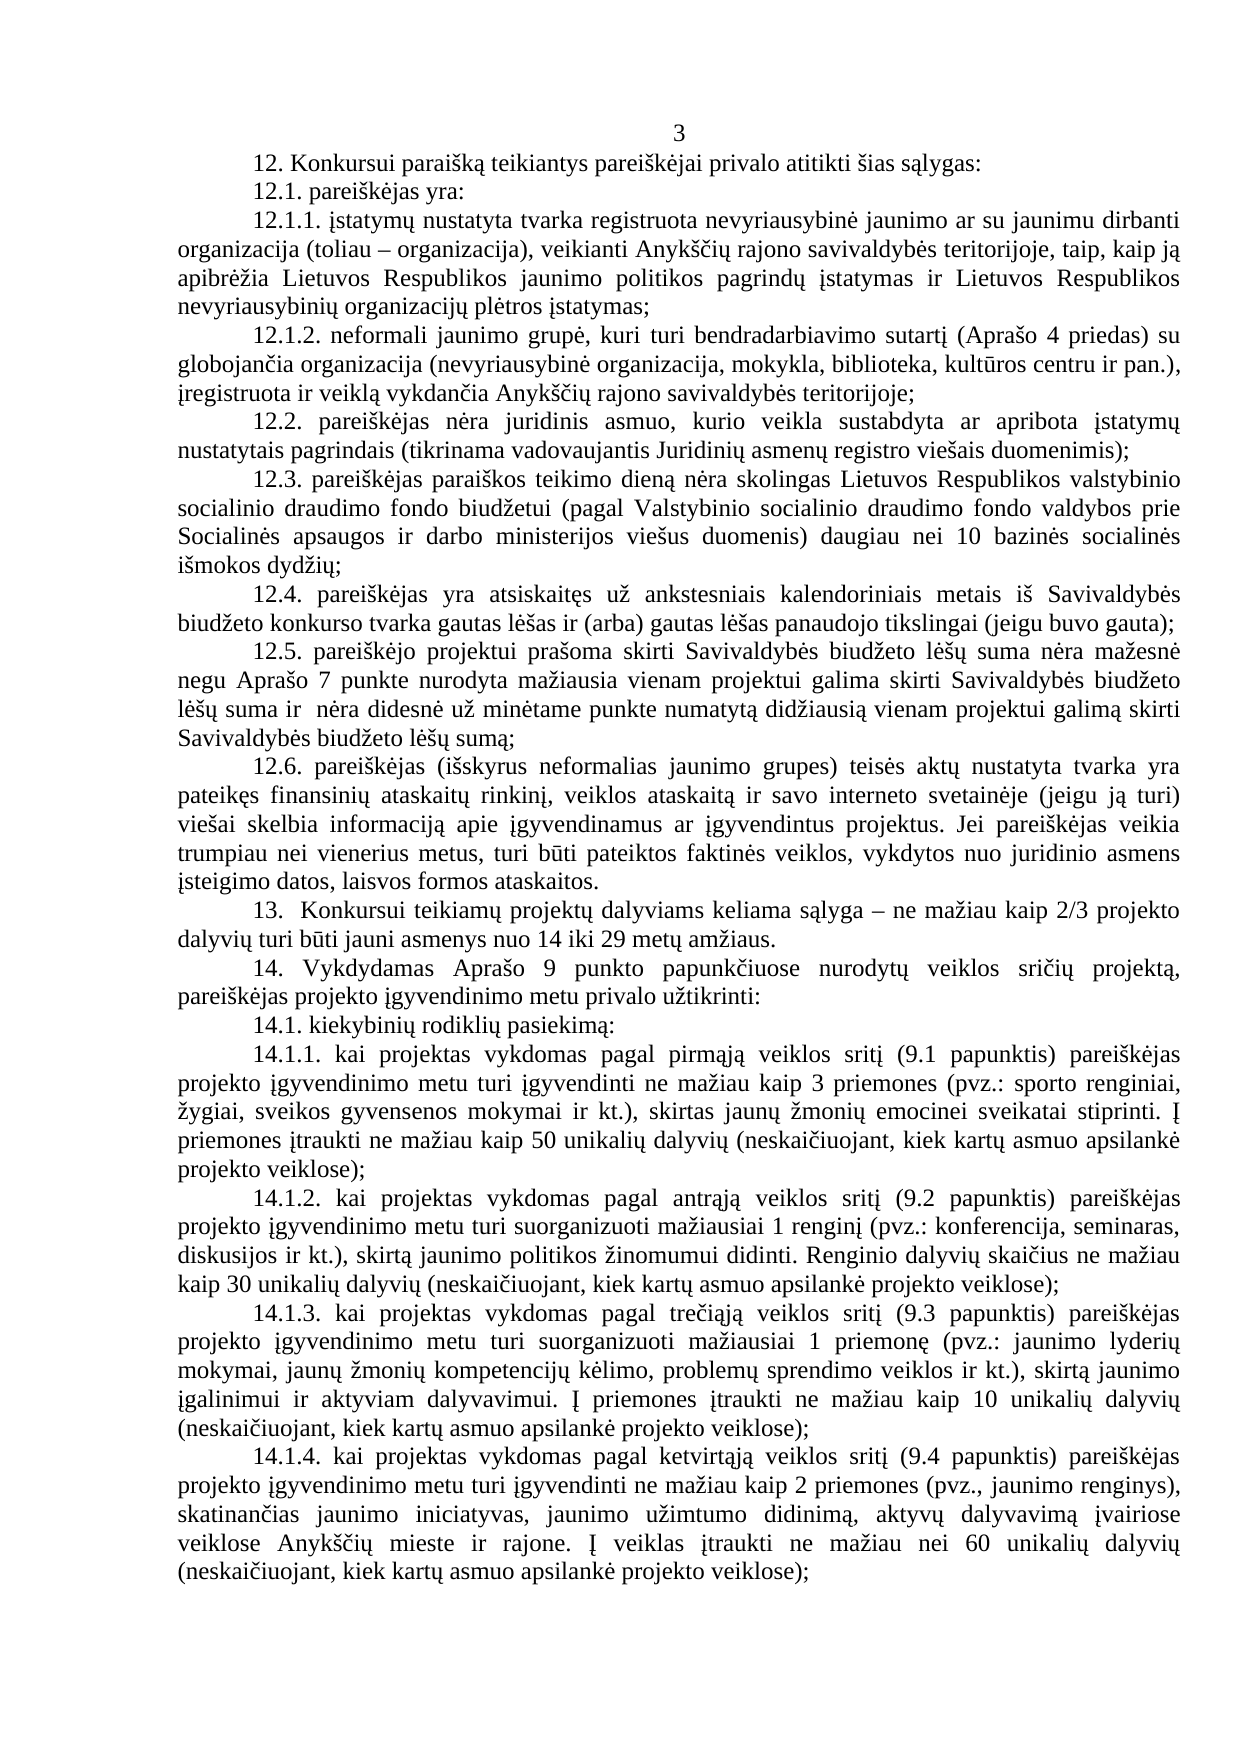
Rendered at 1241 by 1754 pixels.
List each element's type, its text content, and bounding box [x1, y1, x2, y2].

text 14.1.2. kai projektas vykdomas pagal antrąją veiklos sritį (9.2 papunktis) pareiškėjas projekto įgyvendinimo metu turi suorganizuoti mažiausiai 1 renginį (pvz.: konferencija, seminaras, diskusijos ir kt.), skirtą jaunimo politikos žinomumui didinti. Renginio dalyvių skaičius ne mažiau kaip 30 unikalių dalyvių (neskaičiuojant, kiek kartų asmuo apsilankė projekto veiklose); [177, 1183, 1181, 1298]
text 14.1. kiekybinių rodiklių pasiekimą: [177, 1010, 1181, 1039]
text 12.6. pareiškėjas (išskyrus neformalias jaunimo grupes) teisės aktų nustatyta tvarka yra pateikęs finansinių ataskaitų rinkinį, veiklos ataskaitą ir savo interneto svetainėje (jeigu ją turi) viešai skelbia informaciją apie įgyvendinamus ar įgyvendintus projektus. Jei pareiškėjas veikia trumpiau nei vienerius metus, turi būti pateiktos faktinės veiklos, vykdytos nuo juridinio asmens įsteigimo datos, laisvos formos ataskaitos. [177, 751, 1181, 895]
text 12. Konkursui paraišką teikiantys pareiškėjai privalo atitikti šias sąlygas: [177, 148, 1181, 176]
text 12.1.2. neformali jaunimo grupė, kuri turi bendradarbiavimo sutartį (Aprašo 4 priedas) su globojančia organizacija (nevyriausybinė organizacija, mokykla, biblioteka, kultūros centru ir pan.), įregistruota ir veiklą vykdančia Anykščių rajono savivaldybės teritorijoje; [177, 320, 1181, 406]
text 12.5. pareiškėjo projektui prašoma skirti Savivaldybės biudžeto lėšų suma nėra mažesnė negu Aprašo 7 punkte nurodyta mažiausia vienam projektui galima skirti Savivaldybės biudžeto lėšų suma ir nėra didesnė už minėtame punkte numatytą didžiausią vienam projektui galimą skirti Savivaldybės biudžeto lėšų sumą; [177, 636, 1181, 751]
text 14.1.3. kai projektas vykdomas pagal trečiąją veiklos sritį (9.3 papunktis) pareiškėjas projekto įgyvendinimo metu turi suorganizuoti mažiausiai 1 priemonę (pvz.: jaunimo lyderių mokymai, jaunų žmonių kompetencijų kėlimo, problemų sprendimo veiklos ir kt.), skirtą jaunimo įgalinimui ir aktyviam dalyvavimui. Į priemones įtraukti ne mažiau kaip 10 unikalių dalyvių (neskaičiuojant, kiek kartų asmuo apsilankė projekto veiklose); [177, 1298, 1181, 1441]
text 14.1.4. kai projektas vykdomas pagal ketvirtąją veiklos sritį (9.4 papunktis) pareiškėjas projekto įgyvendinimo metu turi įgyvendinti ne mažiau kaip 2 priemones (pvz., jaunimo renginys), skatinančias jaunimo iniciatyvas, jaunimo užimtumo didinimą, aktyvų dalyvavimą įvairiose veiklose Anykščių mieste ir rajone. Į veiklas įtraukti ne mažiau nei 60 unikalių dalyvių (neskaičiuojant, kiek kartų asmuo apsilankė projekto veiklose); [177, 1441, 1181, 1585]
text 12.3. pareiškėjas paraiškos teikimo dieną nėra skolingas Lietuvos Respublikos valstybinio socialinio draudimo fondo biudžetui (pagal Valstybinio socialinio draudimo fondo valdybos prie Socialinės apsaugos ir darbo ministerijos viešus duomenis) daugiau nei 10 bazinės socialinės išmokos dydžių; [177, 464, 1181, 579]
text 12.4. pareiškėjas yra atsiskaitęs už ankstesniais kalendoriniais metais iš Savivaldybės biudžeto konkurso tvarka gautas lėšas ir (arba) gautas lėšas panaudojo tikslingai (jeigu buvo gauta); [177, 579, 1181, 636]
text 13. Konkursui teikiamų projektų dalyviams keliama sąlyga – ne mažiau kaip 2/3 projekto dalyvių turi būti jauni asmenys nuo 14 iki 29 metų amžiaus. [177, 895, 1181, 953]
text 14.1.1. kai projektas vykdomas pagal pirmąją veiklos sritį (9.1 papunktis) pareiškėjas projekto įgyvendinimo metu turi įgyvendinti ne mažiau kaip 3 priemones (pvz.: sporto renginiai, žygiai, sveikos gyvensenos mokymai ir kt.), skirtas jaunų žmonių emocinei sveikatai stiprinti. Į priemones įtraukti ne mažiau kaip 50 unikalių dalyvių (neskaičiuojant, kiek kartų asmuo apsilankė projekto veiklose); [177, 1039, 1181, 1183]
text 14. Vykdydamas Aprašo 9 punkto papunkčiuose nurodytų veiklos sričių projektą, pareiškėjas projekto įgyvendinimo metu privalo užtikrinti: [177, 953, 1181, 1010]
text 12.1. pareiškėjas yra: [177, 176, 1181, 205]
text 12.1.1. įstatymų nustatyta tvarka registruota nevyriausybinė jaunimo ar su jaunimu dirbanti organizacija (toliau – organizacija), veikianti Anykščių rajono savivaldybės teritorijoje, taip, kaip ją apibrėžia Lietuvos Respublikos jaunimo politikos pagrindų įstatymas ir Lietuvos Respublikos nevyriausybinių organizacijų plėtros įstatymas; [177, 205, 1181, 320]
text 12.2. pareiškėjas nėra juridinis asmuo, kurio veikla sustabdyta ar apribota įstatymų nustatytais pagrindais (tikrinama vadovaujantis Juridinių asmenų registro viešais duomenimis); [177, 406, 1181, 464]
